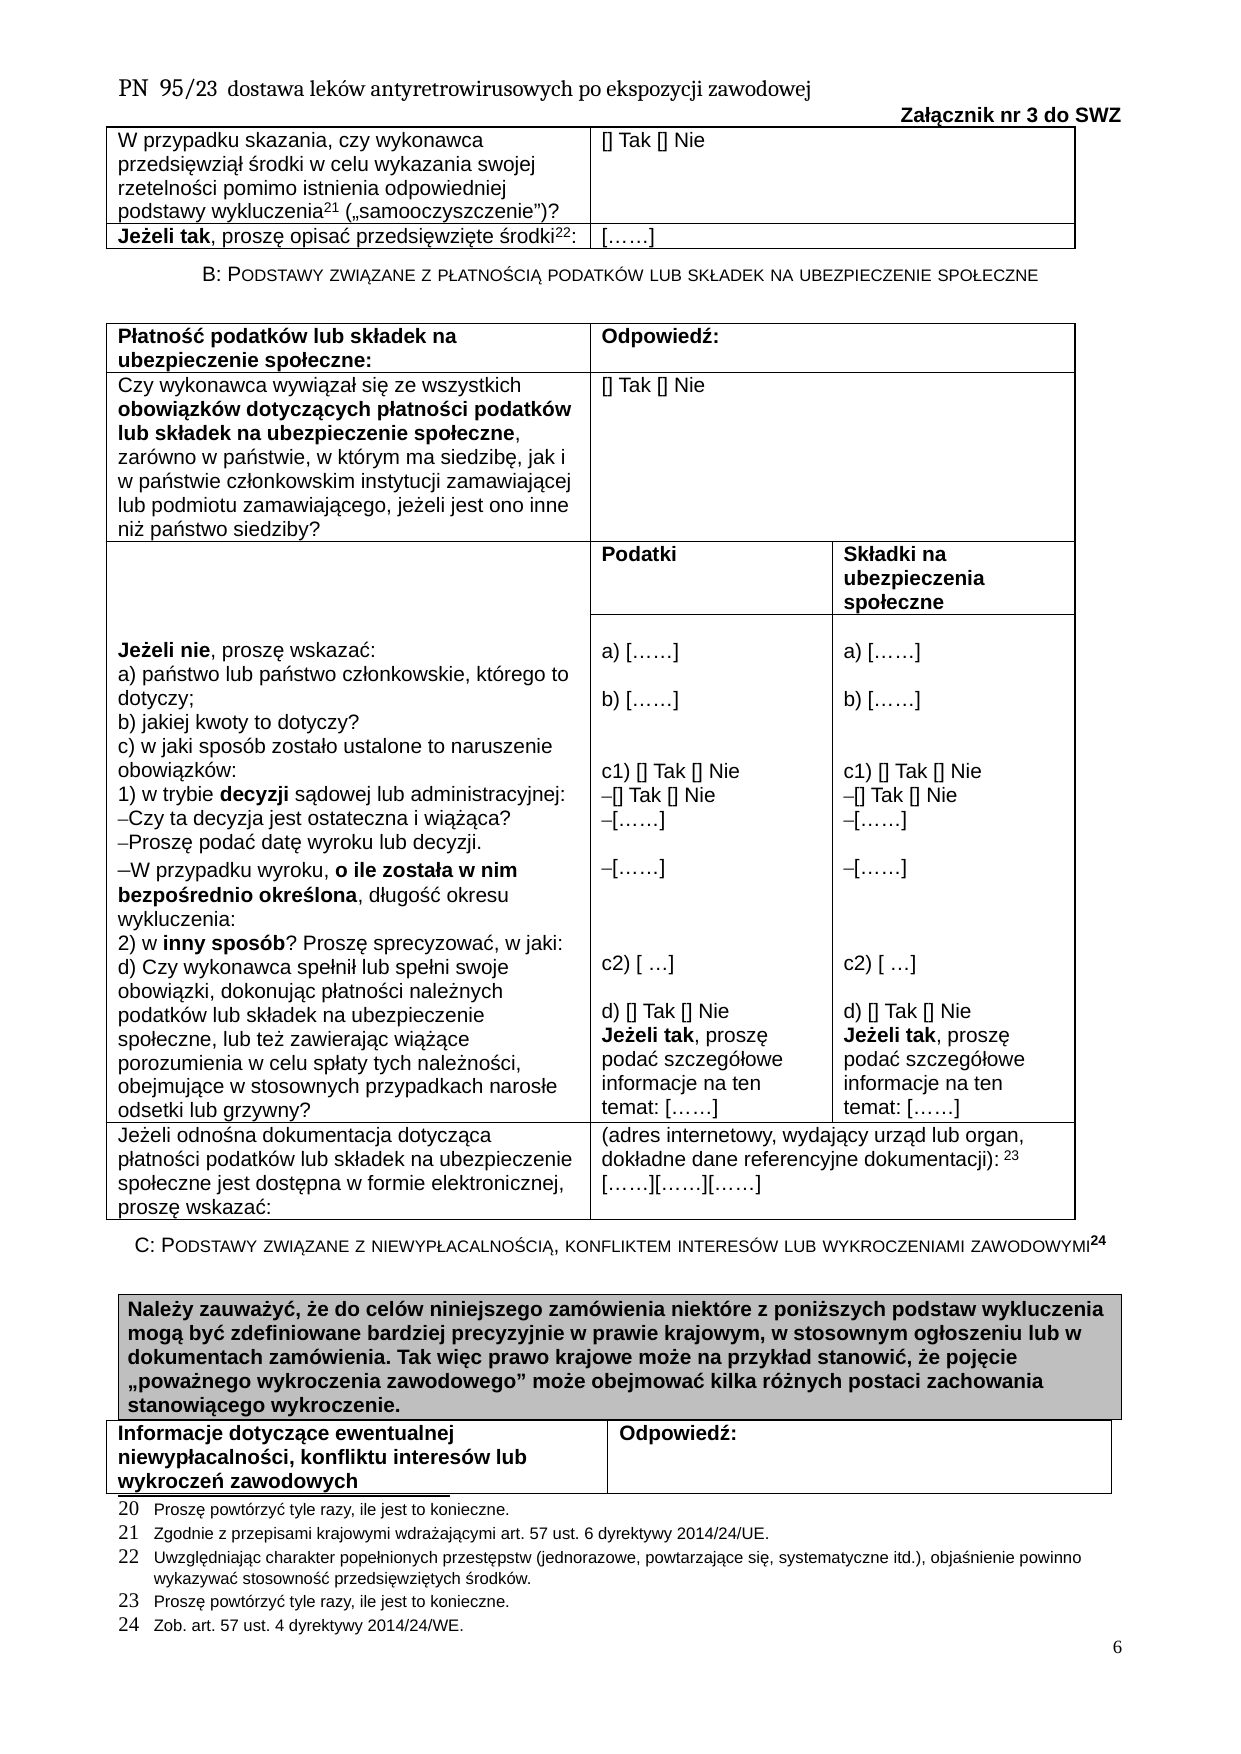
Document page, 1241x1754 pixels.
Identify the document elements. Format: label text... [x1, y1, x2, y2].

table_cell [] Tak [] Nie [591, 373, 1074, 541]
table_cell [……] [591, 224, 1074, 248]
table_cell Czy wykonawca wywiązał się ze wszystkich obowiązków dotyczących płatności podatków lub składek na ubezpieczenie społeczne, zarówno w państwie, w którym ma siedzibę, jak i w państwie członkowskim instytucji zamawiającej lub podmiotu zamawiającego, jeżeli jest ono inne niż państwo siedziby? [107, 373, 590, 541]
table_header Informacje dotyczące ewentualnej niewypłacalności, konfliktu interesów lub wykroczeń zawodowych [107, 1421, 607, 1493]
title B: Podstawy związane z płatnością podatków lub składek na ubezpieczenie społeczne [118, 262, 1122, 286]
text Należy zauważyć, że do celów niniejszego zamówienia niektóre z poniższych podstaw wykluczenia mogą być zdefiniowane bardziej precyzyjnie w prawie krajowym, w stosownym ogłoszeniu lub w dokumentach zamówienia. Tak więc prawo krajowe może na przykład stanowić, że pojęcie „poważnego wykroczenia zawodowego” może obejmować kilka różnych postaci zachowania stanowiącego wykroczenie. [119, 1295, 1121, 1419]
table_cell Składki na ubezpieczenia społeczne [833, 542, 1074, 614]
table_cell Podatki [591, 542, 832, 614]
title C: Podstawy związane z niewypłacalnością, konfliktem interesów lub wykroczeniami zawodowymi [118, 1233, 1122, 1257]
table_cell (adres internetowy, wydający urząd lub organ, dokładne dane referencyjne dokumentacji): [……][……][……] [591, 1123, 1074, 1219]
table_header Płatność podatków lub składek na ubezpieczenie społeczne: [107, 324, 590, 372]
table_header Odpowiedź: [608, 1421, 1111, 1493]
table_cell a) [……] b) [……] c1) [] Tak [] Nie [] Tak [] Nie [……] [……] c2) [ …] d) [] Tak [] Nie Jeżeli tak, proszę podać szczegółowe informacje na ten temat: [……] [833, 615, 1074, 1122]
table_cell Jeżeli odnośna dokumentacja dotycząca płatności podatków lub składek na ubezpieczenie społeczne jest dostępna w formie elektronicznej, proszę wskazać: [107, 1123, 590, 1219]
table_header Odpowiedź: [591, 324, 1074, 372]
table_cell W przypadku skazania, czy wykonawca przedsięwziął środki w celu wykazania swojej rzetelności pomimo istnienia odpowiedniej podstawy wykluczenia („samooczyszczenie”)? [107, 128, 590, 223]
table_cell a) [……] b) [……] c1) [] Tak [] Nie [] Tak [] Nie [……] [……] c2) [ …] d) [] Tak [] Nie Jeżeli tak, proszę podać szczegółowe informacje na ten temat: [……] [591, 615, 832, 1122]
table_cell [] Tak [] Nie [591, 128, 1074, 223]
table_cell Jeżeli tak, proszę opisać przedsięwzięte środki: [107, 224, 590, 248]
text Zob. art. 57 ust. 4 dyrektywy 2014/24/WE. [118, 1612, 1122, 1636]
table_cell Jeżeli nie, proszę wskazać: a) państwo lub państwo członkowskie, którego to dotyczy; b) jakiej kwoty to dotyczy? c) w jaki sposób zostało ustalone to naruszenie obowiązków: 1) w trybie decyzji sądowej lub administracyjnej: Czy ta decyzja jest ostateczna i wiążąca? Proszę podać datę wyroku lub decyzji. W przypadku wyroku, o ile została w nim bezpośrednio określona, długość okresu wykluczenia: 2) w inny sposób? Proszę sprecyzować, w jaki: d) Czy wykonawca spełnił lub spełni swoje obowiązki, dokonując płatności należnych podatków lub składek na ubezpieczenie społeczne, lub też zawierając wiążące porozumienia w celu spłaty tych należności, obejmujące w stosownych przypadkach narosłe odsetki lub grzywny? [107, 542, 590, 1122]
